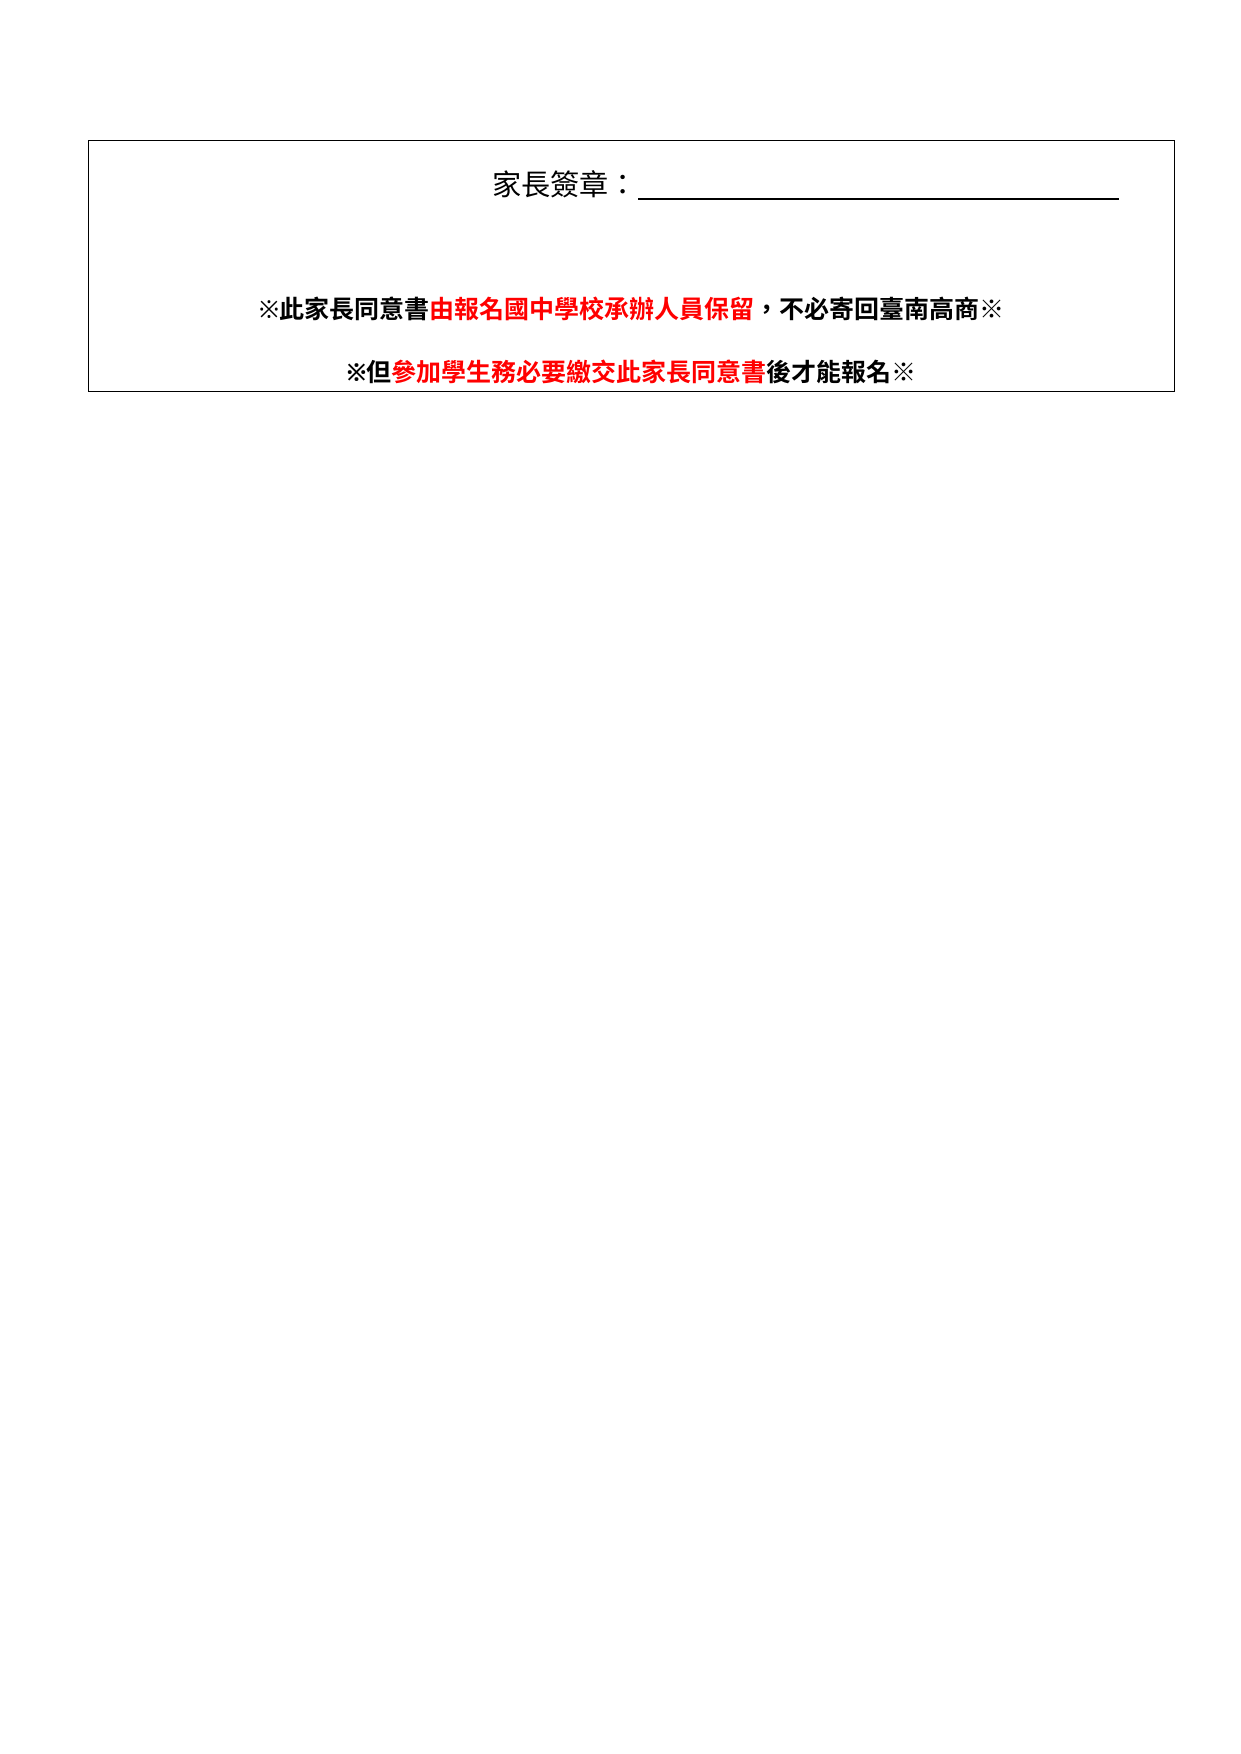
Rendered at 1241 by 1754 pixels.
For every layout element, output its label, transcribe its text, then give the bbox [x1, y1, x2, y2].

table_header 家長簽章： ※此家長同意書由報名國中學校承辦人員保留，不必寄回臺南高商※ ※但參加學生務必要繳交此家長同意書後才能報名※ [89, 141, 1174, 391]
